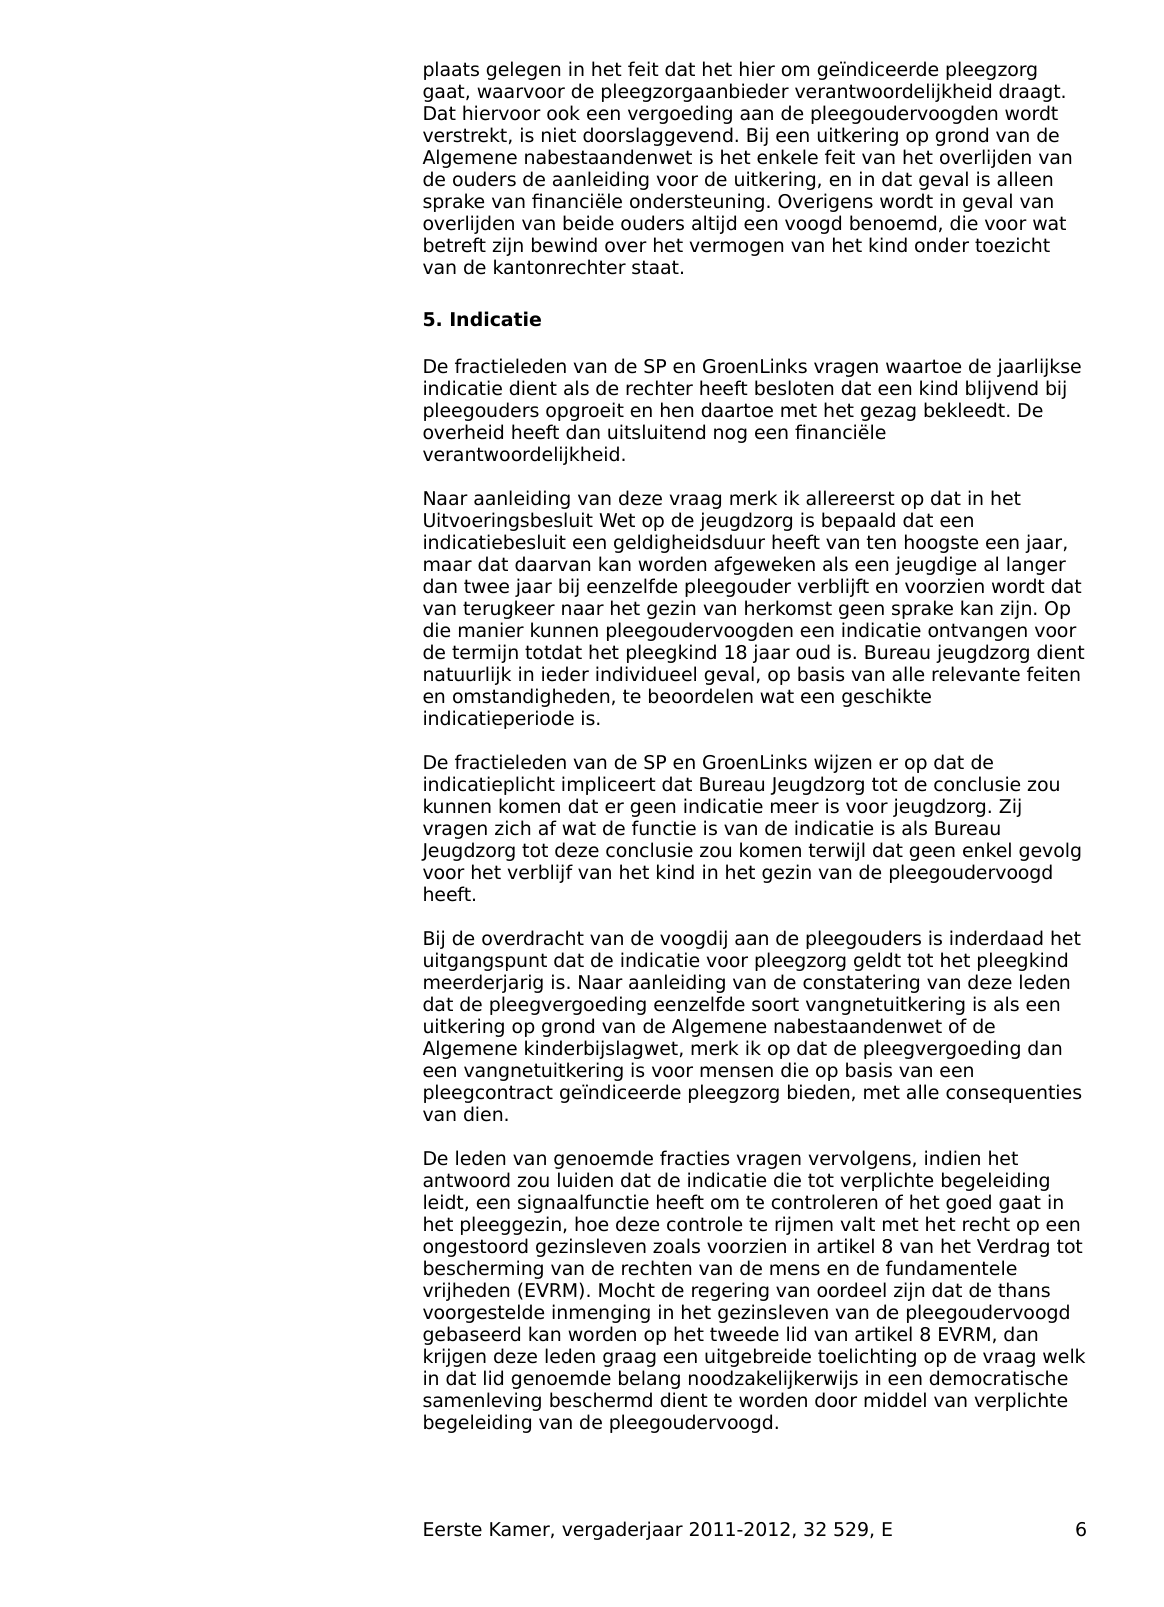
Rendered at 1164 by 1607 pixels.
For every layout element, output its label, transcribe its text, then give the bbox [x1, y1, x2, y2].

text Bij de overdracht van de voogdij aan de pleegouders is inderdaad het uitgangspunt dat de indicatie voor pleegzorg geldt tot het pleegkind meerderjarig is. Naar aanleiding van de constatering van deze leden dat de pleegvergoeding eenzelfde soort vangnetuitkering is als een uitkering op grond van de Algemene nabestaandenwet of de Algemene kinderbijslagwet, merk ik op dat de pleegvergoeding dan een vangnetuitkering is voor mensen die op basis van een pleegcontract geïndiceerde pleegzorg bieden, met alle consequenties van dien. [422, 928, 1087, 1126]
subtitle 5. Indicatie [422, 309, 1087, 331]
text De leden van genoemde fracties vragen vervolgens, indien het antwoord zou luiden dat de indicatie die tot verplichte begeleiding leidt, een signaalfunctie heeft om te controleren of het goed gaat in het pleeggezin, hoe deze controle te rijmen valt met het recht op een ongestoord gezinsleven zoals voorzien in artikel 8 van het Verdrag tot bescherming van de rechten van de mens en de fundamentele vrijheden (EVRM). Mocht de regering van oordeel zijn dat de thans voorgestelde inmenging in het gezinsleven van de pleegoudervoogd gebaseerd kan worden op het tweede lid van artikel 8 EVRM, dan krijgen deze leden graag een uitgebreide toelichting op de vraag welk in dat lid genoemde belang noodzakelijkerwijs in een democratische samenleving beschermd dient te worden door middel van verplichte begeleiding van de pleegoudervoogd. [422, 1148, 1087, 1434]
text plaats gelegen in het feit dat het hier om geïndiceerde pleegzorg gaat, waarvoor de pleegzorgaanbieder verantwoordelijkheid draagt. Dat hiervoor ook een vergoeding aan de pleegoudervoogden wordt verstrekt, is niet doorslaggevend. Bij een uitkering op grond van de Algemene nabestaandenwet is het enkele feit van het overlijden van de ouders de aanleiding voor de uitkering, en in dat geval is alleen sprake van financiële ondersteuning. Overigens wordt in geval van overlijden van beide ouders altijd een voogd benoemd, die voor wat betreft zijn bewind over het vermogen van het kind onder toezicht van de kantonrechter staat. [422, 59, 1087, 279]
text Naar aanleiding van deze vraag merk ik allereerst op dat in het Uitvoeringsbesluit Wet op de jeugdzorg is bepaald dat een indicatiebesluit een geldigheidsduur heeft van ten hoogste een jaar, maar dat daarvan kan worden afgeweken als een jeugdige al langer dan twee jaar bij eenzelfde pleegouder verblijft en voorzien wordt dat van terugkeer naar het gezin van herkomst geen sprake kan zijn. Op die manier kunnen pleegoudervoogden een indicatie ontvangen voor de termijn totdat het pleegkind 18 jaar oud is. Bureau jeugdzorg dient natuurlijk in ieder individueel geval, op basis van alle relevante feiten en omstandigheden, te beoordelen wat een geschikte indicatieperiode is. [422, 488, 1087, 730]
text De fractieleden van de SP en GroenLinks wijzen er op dat de indicatieplicht impliceert dat Bureau Jeugdzorg tot de conclusie zou kunnen komen dat er geen indicatie meer is voor jeugdzorg. Zij vragen zich af wat de functie is van de indicatie is als Bureau Jeugdzorg tot deze conclusie zou komen terwijl dat geen enkel gevolg voor het verblijf van het kind in het gezin van de pleegoudervoogd heeft. [422, 752, 1087, 906]
text De fractieleden van de SP en GroenLinks vragen waartoe de jaarlijkse indicatie dient als de rechter heeft besloten dat een kind blijvend bij pleegouders opgroeit en hen daartoe met het gezag bekleedt. De overheid heeft dan uitsluitend nog een financiële verantwoordelijkheid. [422, 356, 1087, 466]
